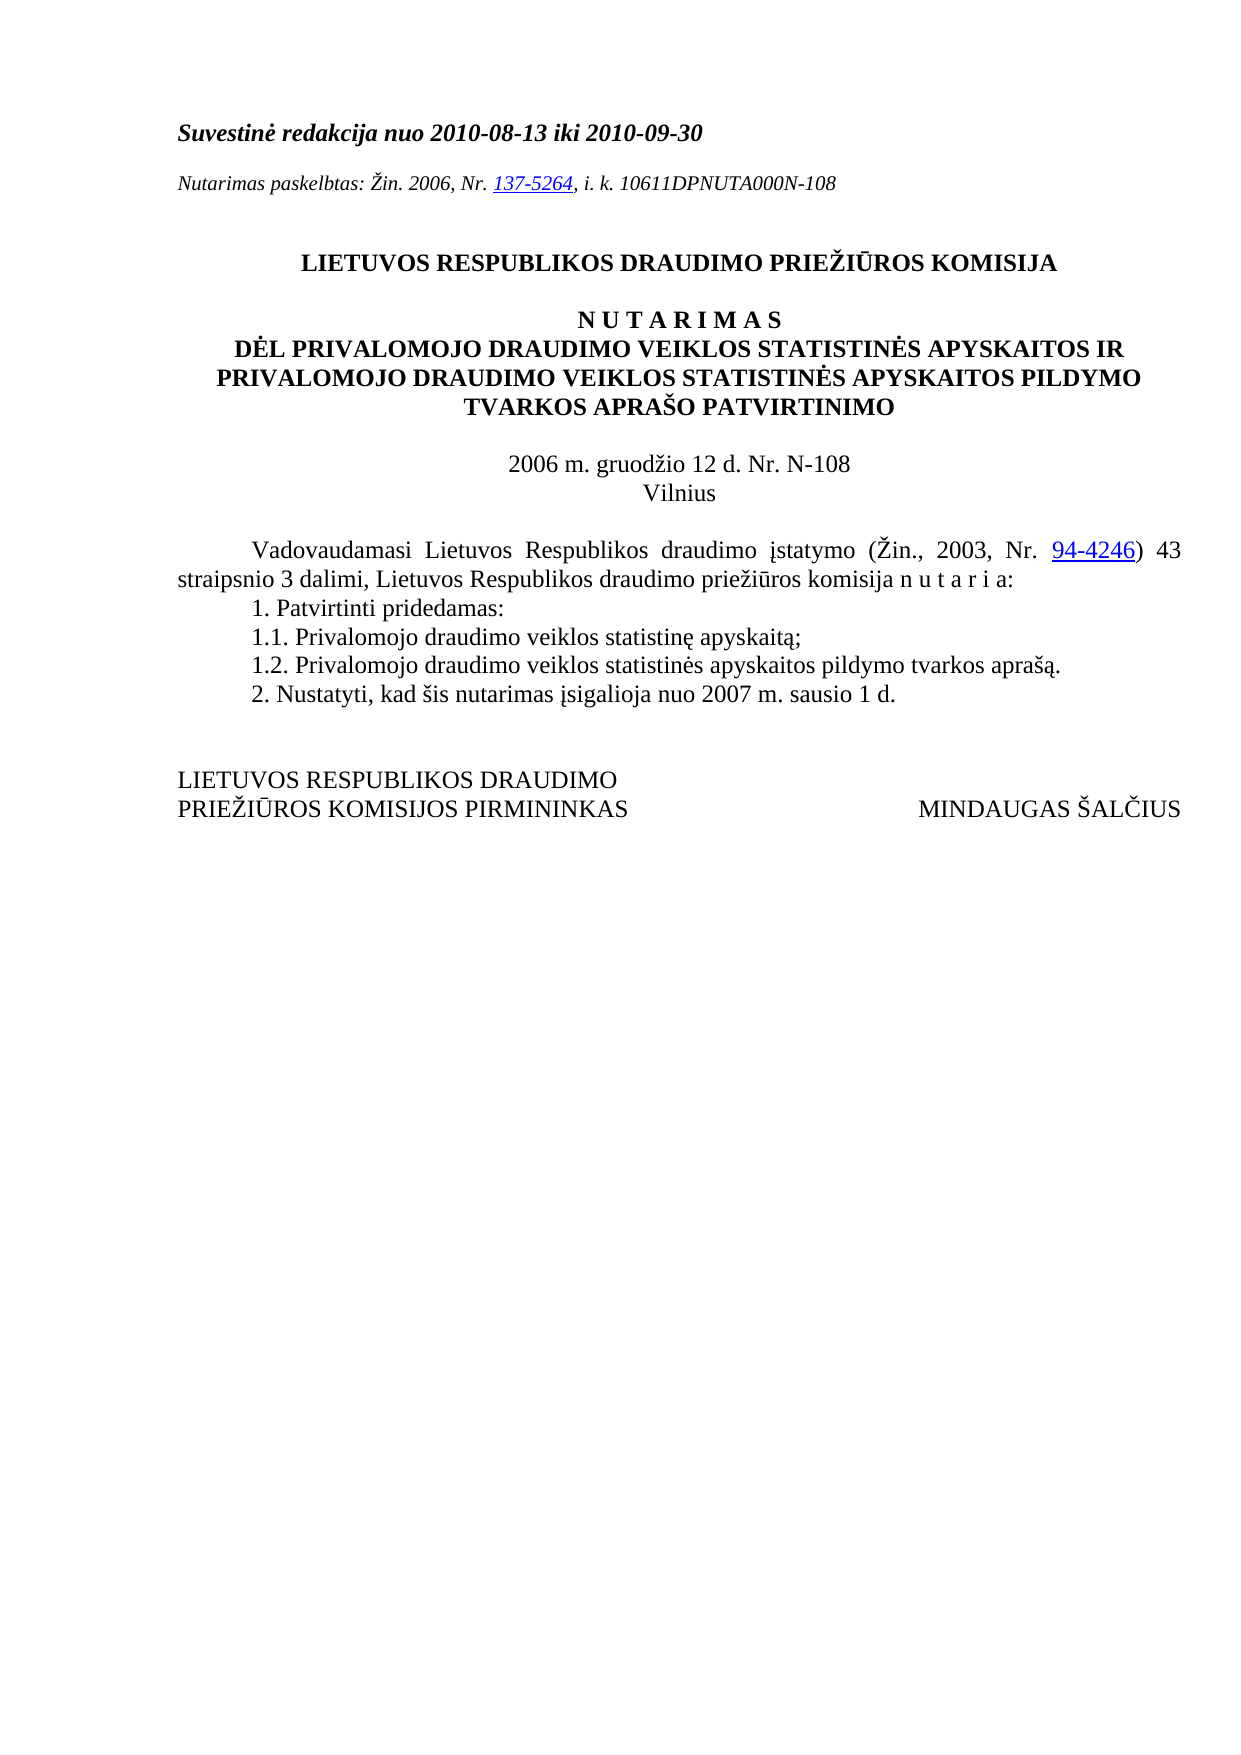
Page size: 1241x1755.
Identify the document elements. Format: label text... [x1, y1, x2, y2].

text 1.1. Privalomojo draudimo veiklos statistinę apyskaitą; [177, 622, 1181, 650]
text LIETUVOS RESPUBLIKOS DRAUDIMO PRIEŽIŪROS KOMISIJA [177, 248, 1181, 277]
text 2. Nustatyti, kad šis nutarimas įsigalioja nuo 2007 m. sausio 1 d. [177, 679, 1181, 708]
text DĖL PRIVALOMOJO DRAUDIMO VEIKLOS STATISTINĖS APYSKAITOS IR PRIVALOMOJO DRAUDIMO VEIKLOS STATISTINĖS APYSKAITOS PILDYMO TVARKOS APRAŠO PATVIRTINIMO [177, 334, 1181, 420]
text PRIEŽIŪROS KOMISIJOS PIRMININKAS MINDAUGAS ŠALČIUS [177, 794, 1181, 823]
text N U T A R I M A S [177, 305, 1181, 334]
text Vilnius [177, 478, 1181, 507]
text LIETUVOS RESPUBLIKOS DRAUDIMO [177, 765, 1181, 794]
text Nutarimas paskelbtas: Žin. 2006, Nr. 137-5264, i. k. 10611DPNUTA000N-108 [177, 171, 1181, 195]
text 1. Patvirtinti pridedamas: [177, 593, 1181, 622]
text Suvestinė redakcija nuo 2010-08-13 iki 2010-09-30 [177, 118, 1181, 147]
text 2006 m. gruodžio 12 d. Nr. N-108 [177, 449, 1181, 478]
text Vadovaudamasi Lietuvos Respublikos draudimo įstatymo (Žin., 2003, Nr. 94-4246) 43 straipsnio 3 dalimi, Lietuvos Respublikos draudimo priežiūros komisija nutaria: [177, 535, 1181, 593]
text 1.2. Privalomojo draudimo veiklos statistinės apyskaitos pildymo tvarkos aprašą. [177, 650, 1181, 679]
